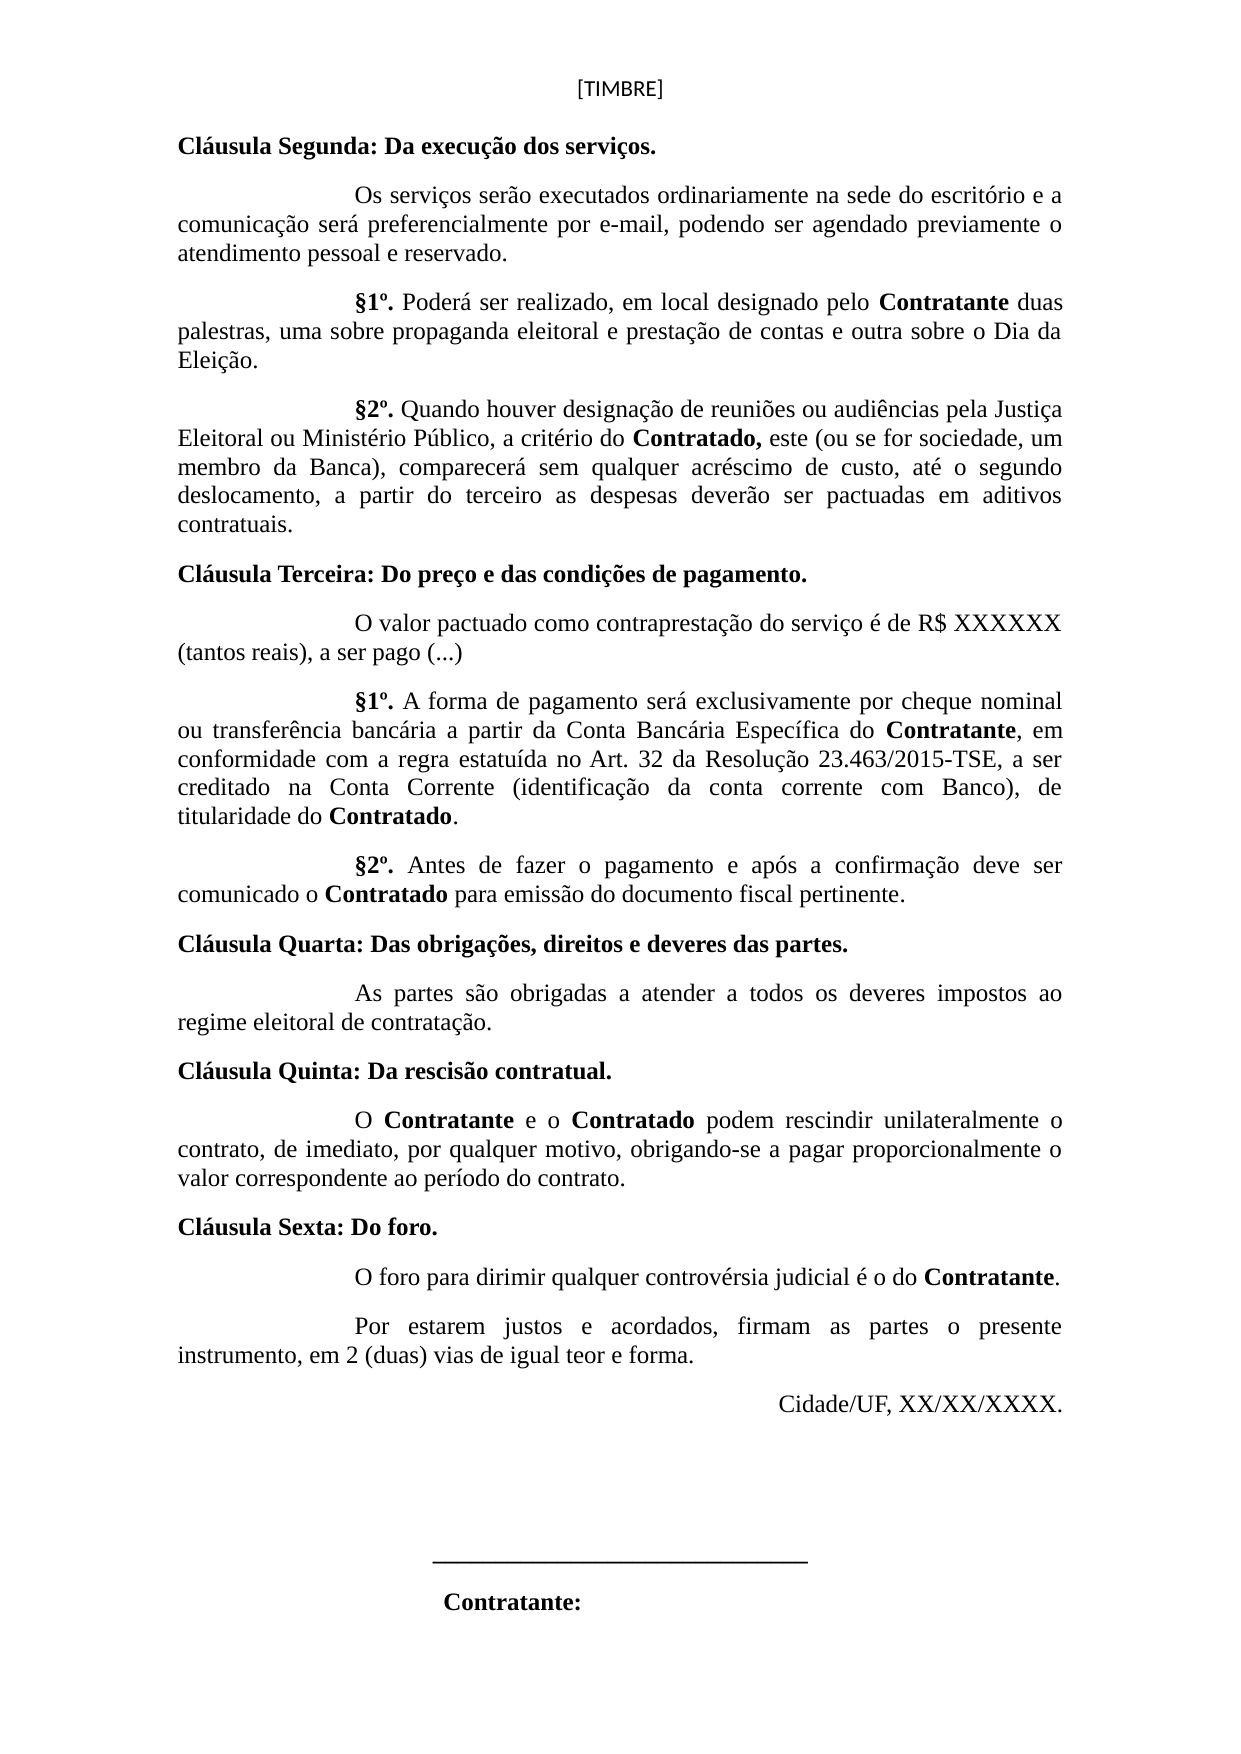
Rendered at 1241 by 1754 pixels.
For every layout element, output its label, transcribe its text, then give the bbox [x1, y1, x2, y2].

text As partes são obrigadas a atender a todos os deveres impostos ao regime eleitoral de contratação. [177, 978, 1063, 1036]
text §1º. A forma de pagamento será exclusivamente por cheque nominal ou transferência bancária a partir da Conta Bancária Específica do Contratante, em conformidade com a regra estatuída no Art. 32 da Resolução 23.463/2015-TSE, a ser creditado na Conta Corrente (identificação da conta corrente com Banco), de titularidade do Contratado. [177, 686, 1063, 830]
text Cláusula Terceira: Do preço e das condições de pagamento. [177, 559, 1063, 587]
text §2º. Quando houver designação de reuniões ou audiências pela Justiça Eleitoral ou Ministério Público, a critério do Contratado, este (ou se for sociedade, um membro da Banca), comparecerá sem qualquer acréscimo de custo, até o segundo deslocamento, a partir do terceiro as despesas deverão ser pactuadas em aditivos contratuais. [177, 394, 1063, 538]
text Cláusula Quarta: Das obrigações, direitos e deveres das partes. [177, 929, 1063, 957]
text Por estarem justos e acordados, firmam as partes o presente instrumento, em 2 (duas) vias de igual teor e forma. [177, 1311, 1063, 1369]
text Cláusula Sexta: Do foro. [177, 1212, 1063, 1241]
text O Contratante e o Contratado podem rescindir unilateralmente o contrato, de imediato, por qualquer motivo, obrigando-se a pagar proporcionalmente o valor correspondente ao período do contrato. [177, 1106, 1063, 1192]
text O foro para dirimir qualquer controvérsia judicial é o do Contratante. [177, 1262, 1063, 1291]
text ______________________________ [177, 1537, 1063, 1566]
text §2º. Antes de fazer o pagamento e após a confirmação deve ser comunicado o Contratado para emissão do documento fiscal pertinente. [177, 851, 1063, 908]
text Contratante: [177, 1587, 1063, 1616]
text Cláusula Quinta: Da rescisão contratual. [177, 1056, 1063, 1085]
text O valor pactuado como contraprestação do serviço é de R$ XXXXXX (tantos reais), a ser pago (...) [177, 608, 1063, 666]
text Cidade/UF, XX/XX/XXXX. [177, 1389, 1063, 1418]
text Os serviços serão executados ordinariamente na sede do escritório e a comunicação será preferencialmente por e-mail, podendo ser agendado previamente o atendimento pessoal e reservado. [177, 181, 1063, 267]
text Cláusula Segunda: Da execução dos serviços. [177, 131, 1063, 160]
text §1º. Poderá ser realizado, em local designado pelo Contratante duas palestras, uma sobre propaganda eleitoral e prestação de contas e outra sobre o Dia da Eleição. [177, 287, 1063, 374]
